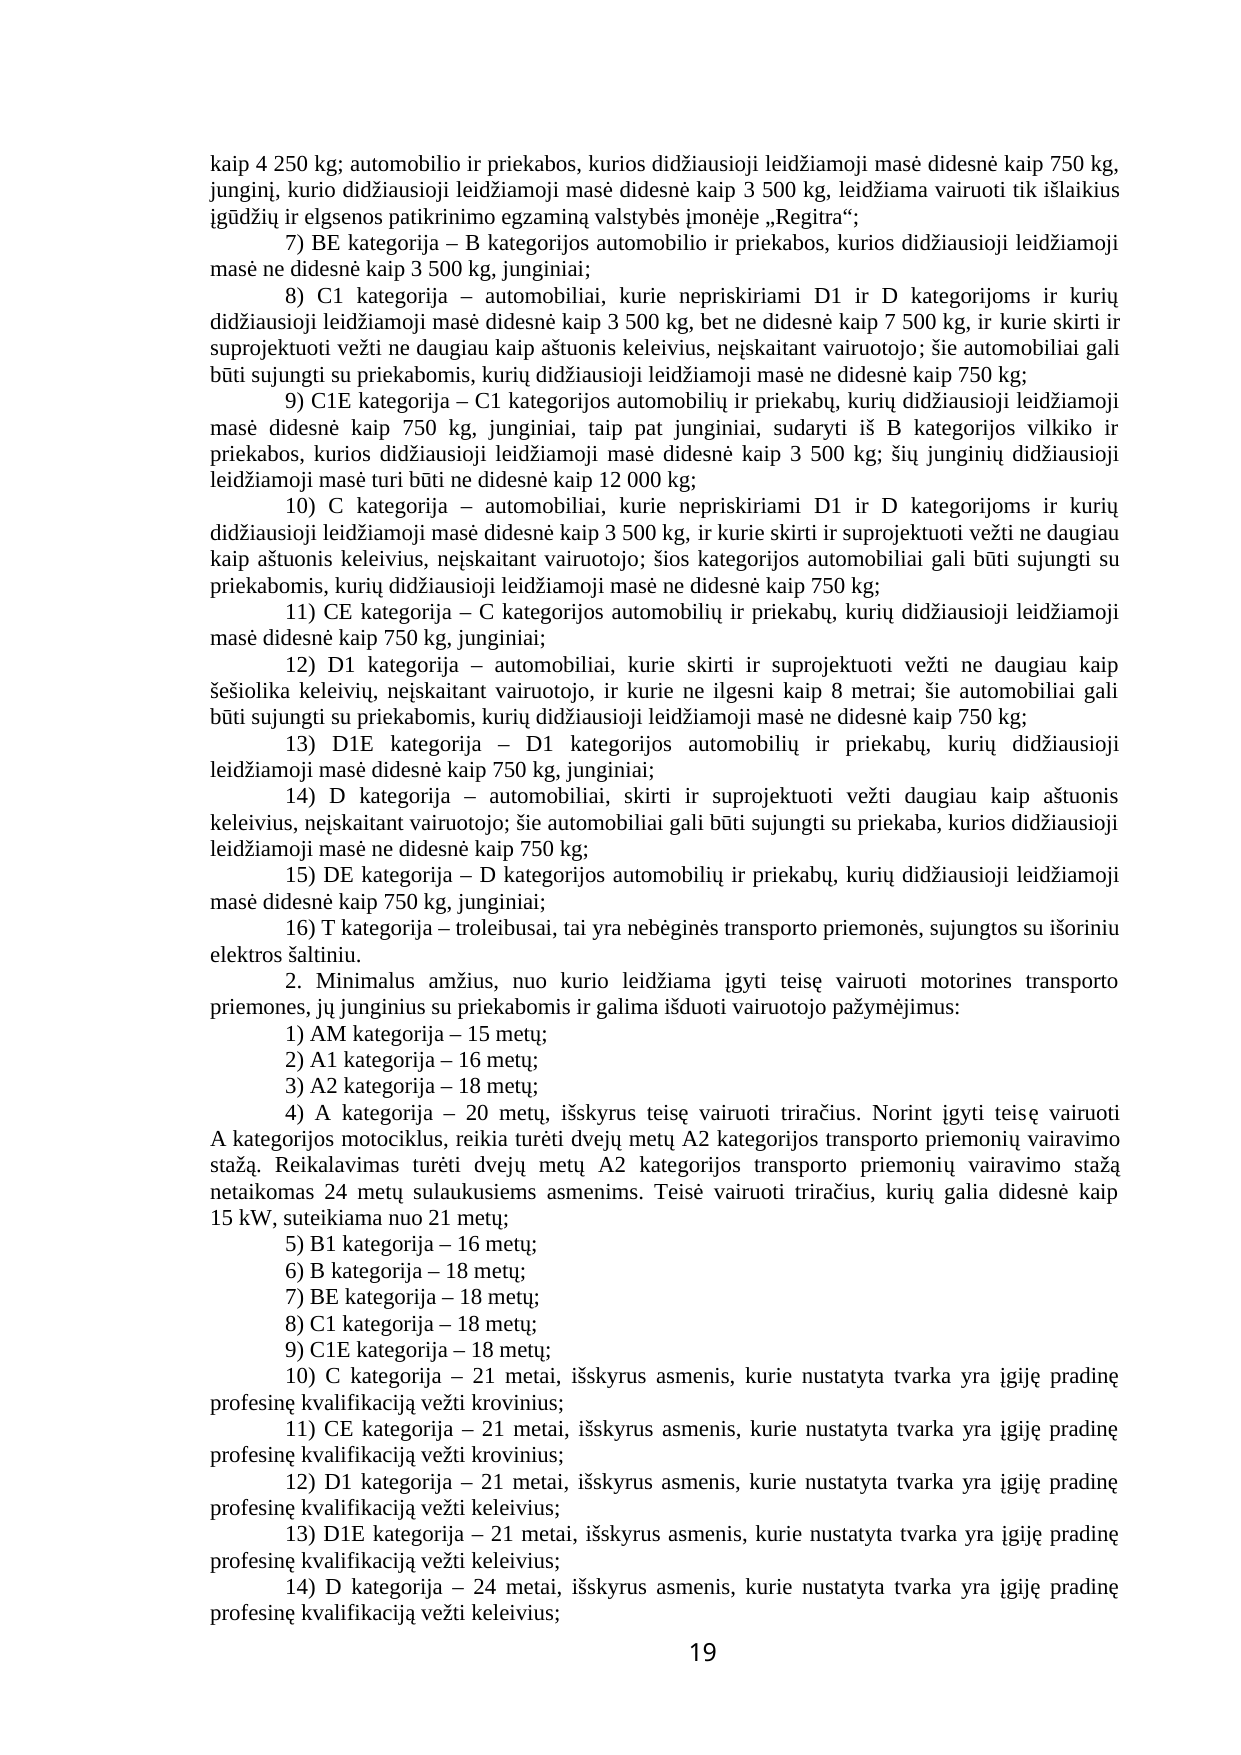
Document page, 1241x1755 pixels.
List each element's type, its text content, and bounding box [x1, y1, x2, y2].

text 8) C1 kategorija – 18 metų; [210, 1309, 1120, 1336]
text 7) BE kategorija – 18 metų; [210, 1283, 1120, 1309]
text 12) D1 kategorija – 21 metai, išskyrus asmenis, kurie nustatyta tvarka yra įgiję pradinę profesinę kvalifikaciją vežti keleivius; [210, 1468, 1120, 1520]
text 13) D1E kategorija – 21 metai, išskyrus asmenis, kurie nustatyta tvarka yra įgiję pradinę profesinę kvalifikaciją vežti keleivius; [210, 1520, 1120, 1573]
text 14) D kategorija – 24 metai, išskyrus asmenis, kurie nustatyta tvarka yra įgiję pradinę profesinę kvalifikaciją vežti keleivius; [210, 1573, 1120, 1626]
text 4) A kategorija – 20 metų, išskyrus teisę vairuoti triračius. Norint įgyti teisę vairuoti A kategorijos motociklus, reikia turėti dvejų metų A2 kategorijos transporto priemonių vairavimo stažą. Reikalavimas turėti dvejų metų A2 kategorijos transporto priemonių vairavimo stažą netaikomas 24 metų sulaukusiems asmenims. Teisė vairuoti triračius, kurių galia didesnė kaip 15 kW, suteikiama nuo 21 metų; [210, 1099, 1120, 1231]
text 15) DE kategorija – D kategorijos automobilių ir priekabų, kurių didžiausioji leidžiamoji masė didesnė kaip 750 kg, junginiai; [210, 862, 1120, 914]
text 6) B kategorija – 18 metų; [210, 1257, 1120, 1283]
text 16) T kategorija – troleibusai, tai yra nebėginės transporto priemonės, sujungtos su išoriniu elektros šaltiniu. [210, 914, 1120, 967]
text 2) A1 kategorija – 16 metų; [210, 1046, 1120, 1072]
text 7) BE kategorija – B kategorijos automobilio ir priekabos, kurios didžiausioji leidžiamoji masė ne didesnė kaip 3 500 kg, junginiai; [210, 229, 1120, 282]
text 11) CE kategorija – C kategorijos automobilių ir priekabų, kurių didžiausioji leidžiamoji masė didesnė kaip 750 kg, junginiai; [210, 598, 1120, 651]
text 12) D1 kategorija – automobiliai, kurie skirti ir suprojektuoti vežti ne daugiau kaip šešiolika keleivių, neįskaitant vairuotojo, ir kurie ne ilgesni kaip 8 metrai; šie automobiliai gali būti sujungti su priekabomis, kurių didžiausioji leidžiamoji masė ne didesnė kaip 750 kg; [210, 651, 1120, 730]
text 13) D1E kategorija – D1 kategorijos automobilių ir priekabų, kurių didžiausioji leidžiamoji masė didesnė kaip 750 kg, junginiai; [210, 730, 1120, 782]
text 10) C kategorija – 21 metai, išskyrus asmenis, kurie nustatyta tvarka yra įgiję pradinę profesinę kvalifikaciją vežti krovinius; [210, 1362, 1120, 1415]
text 11) CE kategorija – 21 metai, išskyrus asmenis, kurie nustatyta tvarka yra įgiję pradinę profesinę kvalifikaciją vežti krovinius; [210, 1415, 1120, 1468]
text 3) A2 kategorija – 18 metų; [210, 1072, 1120, 1099]
text 9) C1E kategorija – C1 kategorijos automobilių ir priekabų, kurių didžiausioji leidžiamoji masė didesnė kaip 750 kg, junginiai, taip pat junginiai, sudaryti iš B kategorijos vilkiko ir priekabos, kurios didžiausioji leidžiamoji masė didesnė kaip 3 500 kg; šių junginių didžiausioji leidžiamoji masė turi būti ne didesnė kaip 12 000 kg; [210, 387, 1120, 493]
text 5) B1 kategorija – 16 metų; [210, 1231, 1120, 1257]
text kaip 4 250 kg; automobilio ir priekabos, kurios didžiausioji leidžiamoji masė didesnė kaip 750 kg, junginį, kurio didžiausioji leidžiamoji masė didesnė kaip 3 500 kg, leidžiama vairuoti tik išlaikius įgūdžių ir elgsenos patikrinimo egzaminą valstybės įmonėje „Regitra“; [210, 150, 1120, 229]
text 9) C1E kategorija – 18 metų; [210, 1336, 1120, 1362]
text 8) C1 kategorija – automobiliai, kurie nepriskiriami D1 ir D kategorijoms ir kurių didžiausioji leidžiamoji masė didesnė kaip 3 500 kg, bet ne didesnė kaip 7 500 kg, ir kurie skirti ir suprojektuoti vežti ne daugiau kaip aštuonis keleivius, neįskaitant vairuotojo; šie automobiliai gali būti sujungti su priekabomis, kurių didžiausioji leidžiamoji masė ne didesnė kaip 750 kg; [210, 282, 1120, 387]
text 1) AM kategorija – 15 metų; [210, 1020, 1120, 1046]
text 10) C kategorija – automobiliai, kurie nepriskiriami D1 ir D kategorijoms ir kurių didžiausioji leidžiamoji masė didesnė kaip 3 500 kg, ir kurie skirti ir suprojektuoti vežti ne daugiau kaip aštuonis keleivius, neįskaitant vairuotojo; šios kategorijos automobiliai gali būti sujungti su priekabomis, kurių didžiausioji leidžiamoji masė ne didesnė kaip 750 kg; [210, 493, 1120, 598]
text 2. Minimalus amžius, nuo kurio leidžiama įgyti teisę vairuoti motorines transporto priemones, jų junginius su priekabomis ir galima išduoti vairuotojo pažymėjimus: [210, 967, 1120, 1020]
text 14) D kategorija – automobiliai, skirti ir suprojektuoti vežti daugiau kaip aštuonis keleivius, neįskaitant vairuotojo; šie automobiliai gali būti sujungti su priekaba, kurios didžiausioji leidžiamoji masė ne didesnė kaip 750 kg; [210, 782, 1120, 862]
